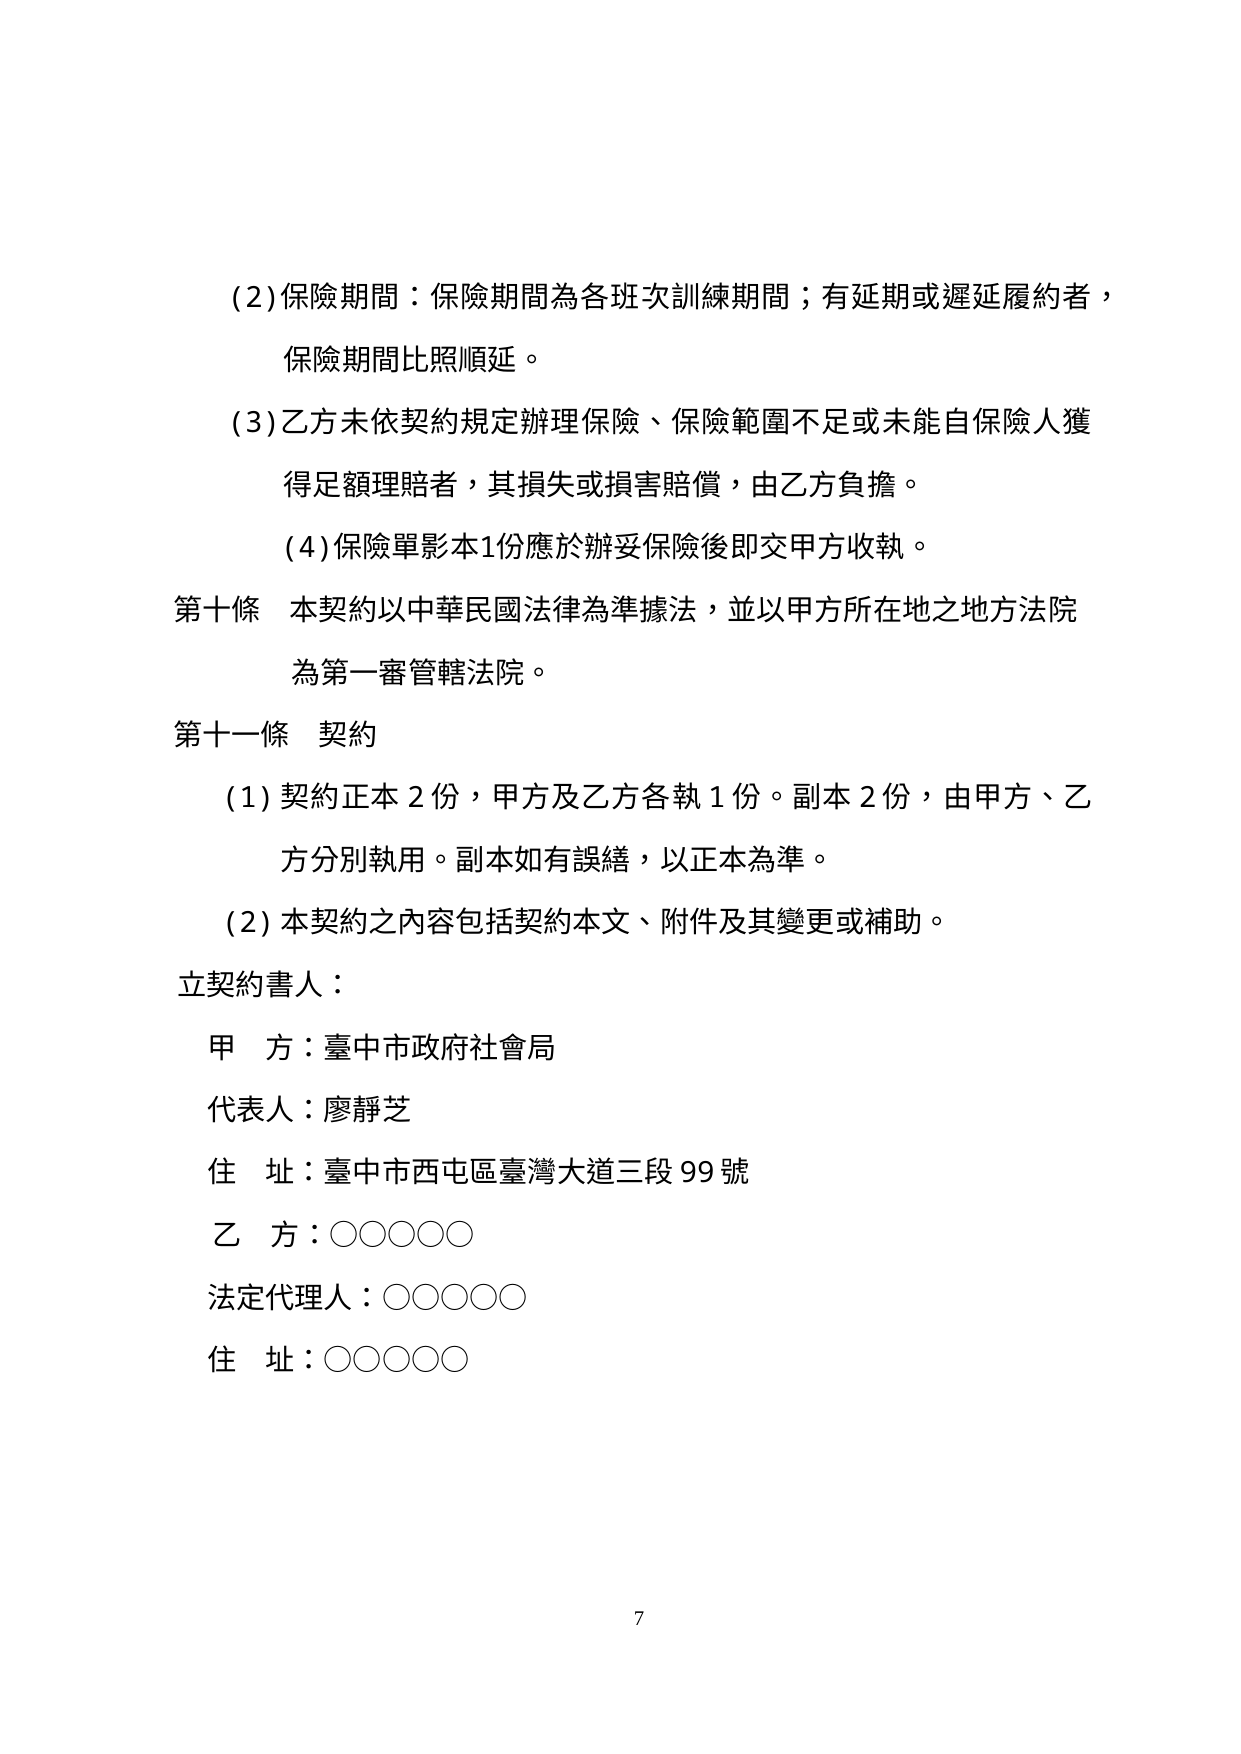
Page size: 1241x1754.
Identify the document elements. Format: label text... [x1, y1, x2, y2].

text 立契約書人： [177, 941, 1092, 1004]
text 住 址：臺中市西屯區臺灣大道三段99號 [207, 1129, 1092, 1191]
text 第十一條 契約 [173, 691, 1092, 754]
text 代表人：廖靜芝 [207, 1066, 1092, 1129]
list 契約正本2份，甲方及乙方各執1份。副本2份，由甲方、乙方分別執用。副本如有誤繕，以正本為準。 [222, 754, 1092, 879]
text 乙 方：○○○○○ [177, 1191, 1092, 1254]
list 乙方未依契約規定辦理保險、保險範圍不足或未能自保險人獲得足額理賠者，其損失或損害賠償，由乙方負擔。 [227, 379, 1092, 504]
text 甲 方：臺中市政府社會局 [207, 1004, 1092, 1066]
list 保險單影本1份應於辦妥保險後即交甲方收執。 [281, 504, 1092, 566]
list 本契約之內容包括契約本文、附件及其變更或補助。 [222, 879, 1092, 941]
text 住 址：○○○○○ [207, 1316, 1092, 1379]
list 保險期間：保險期間為各班次訓練期間；有延期或遲延履約者，保險期間比照順延。 [227, 254, 1092, 379]
text 第十條 本契約以中華民國法律為準據法，並以甲方所在地之地方法院為第一審管轄法院。 [173, 566, 1092, 691]
text 法定代理人：○○○○○ [207, 1254, 1092, 1316]
